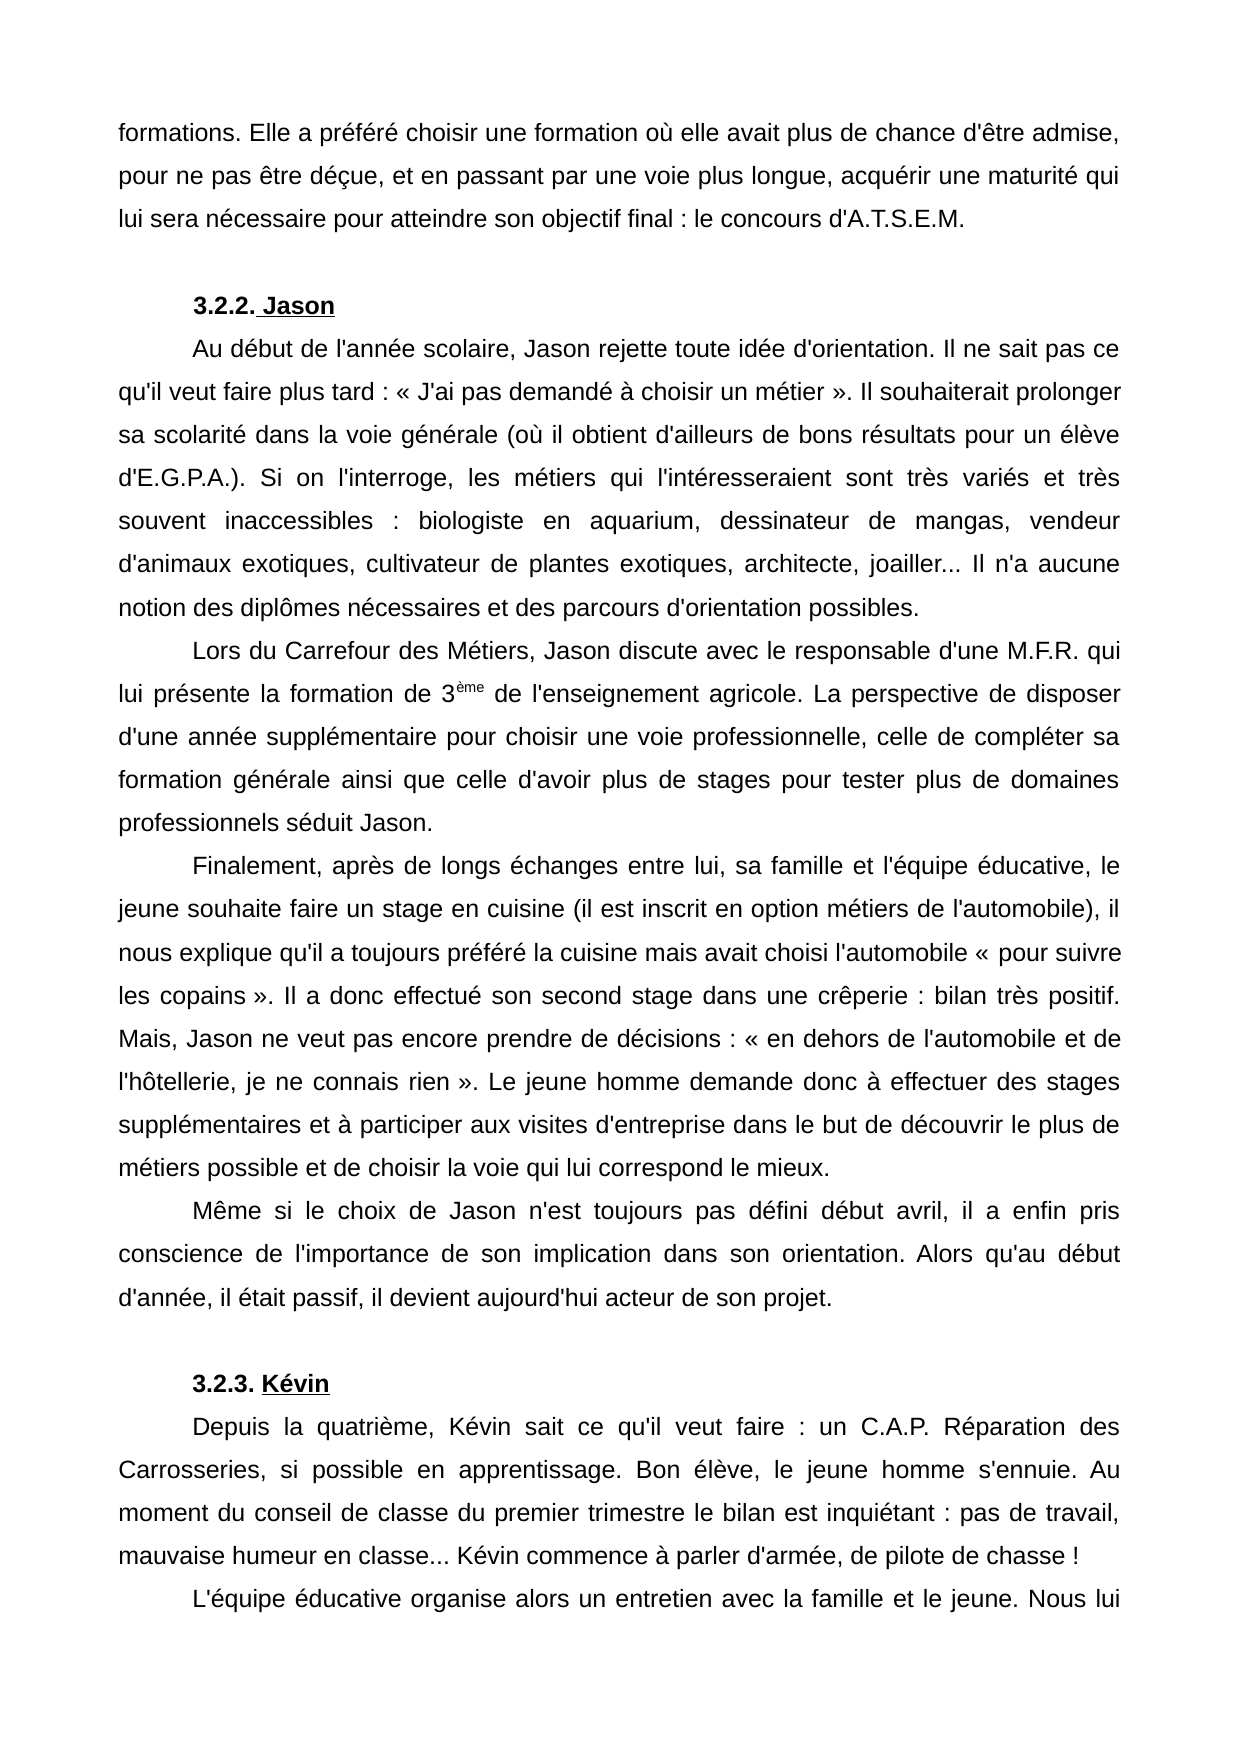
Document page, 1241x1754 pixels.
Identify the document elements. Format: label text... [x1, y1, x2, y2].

list 3.2.2. Jason [156, 291, 1122, 319]
text Même si le choix de Jason n'est toujours pas défini début avril, il a enfin pris conscience de l'importance de son implication dans son orientation. Alors qu'au début d'année, il était passif, il devient aujourd'hui acteur de son projet. [118, 1196, 1122, 1311]
text L'équipe éducative organise alors un entretien avec la famille et le jeune. Nous lui [118, 1584, 1122, 1613]
text Finalement, après de longs échanges entre lui, sa famille et l'équipe éducative, le jeune souhaite faire un stage en cuisine (il est inscrit en option métiers de l'automobile), il nous explique qu'il a toujours préféré la cuisine mais avait choisi l'automobile « pour suivre les copains ». Il a donc effectué son second stage dans une crêperie : bilan très positif. Mais, Jason ne veut pas encore prendre de décisions : « en dehors de l'automobile et de l'hôtellerie, je ne connais rien ». Le jeune homme demande donc à effectuer des stages supplémentaires et à participer aux visites d'entreprise dans le but de découvrir le plus de métiers possible et de choisir la voie qui lui correspond le mieux. [118, 851, 1122, 1182]
text Lors du Carrefour des Métiers, Jason discute avec le responsable d'une M.F.R. qui lui présente la formation de 3ème de l'enseignement agricole. La perspective de disposer d'une année supplémentaire pour choisir une voie professionnelle, celle de compléter sa formation générale ainsi que celle d'avoir plus de stages pour tester plus de domaines professionnels séduit Jason. [118, 636, 1122, 837]
text formations. Elle a préféré choisir une formation où elle avait plus de chance d'être admise, pour ne pas être déçue, et en passant par une voie plus longue, acquérir une maturité qui lui sera nécessaire pour atteindre son objectif final : le concours d'A.T.S.E.M. [118, 118, 1122, 233]
text Depuis la quatrième, Kévin sait ce qu'il veut faire : un C.A.P. Réparation des Carrosseries, si possible en apprentissage. Bon élève, le jeune homme s'ennuie. Au moment du conseil de classe du premier trimestre le bilan est inquiétant : pas de travail, mauvaise humeur en classe... Kévin commence à parler d'armée, de pilote de chasse ! [118, 1412, 1122, 1570]
text 3.2.3. Kévin [118, 1369, 1122, 1397]
text Au début de l'année scolaire, Jason rejette toute idée d'orientation. Il ne sait pas ce qu'il veut faire plus tard : « J'ai pas demandé à choisir un métier ». Il souhaiterait prolonger sa scolarité dans la voie générale (où il obtient d'ailleurs de bons résultats pour un élève d'E.G.P.A.). Si on l'interroge, les métiers qui l'intéresseraient sont très variés et très souvent inaccessibles : biologiste en aquarium, dessinateur de mangas, vendeur d'animaux exotiques, cultivateur de plantes exotiques, architecte, joailler... Il n'a aucune notion des diplômes nécessaires et des parcours d'orientation possibles. [118, 334, 1122, 621]
